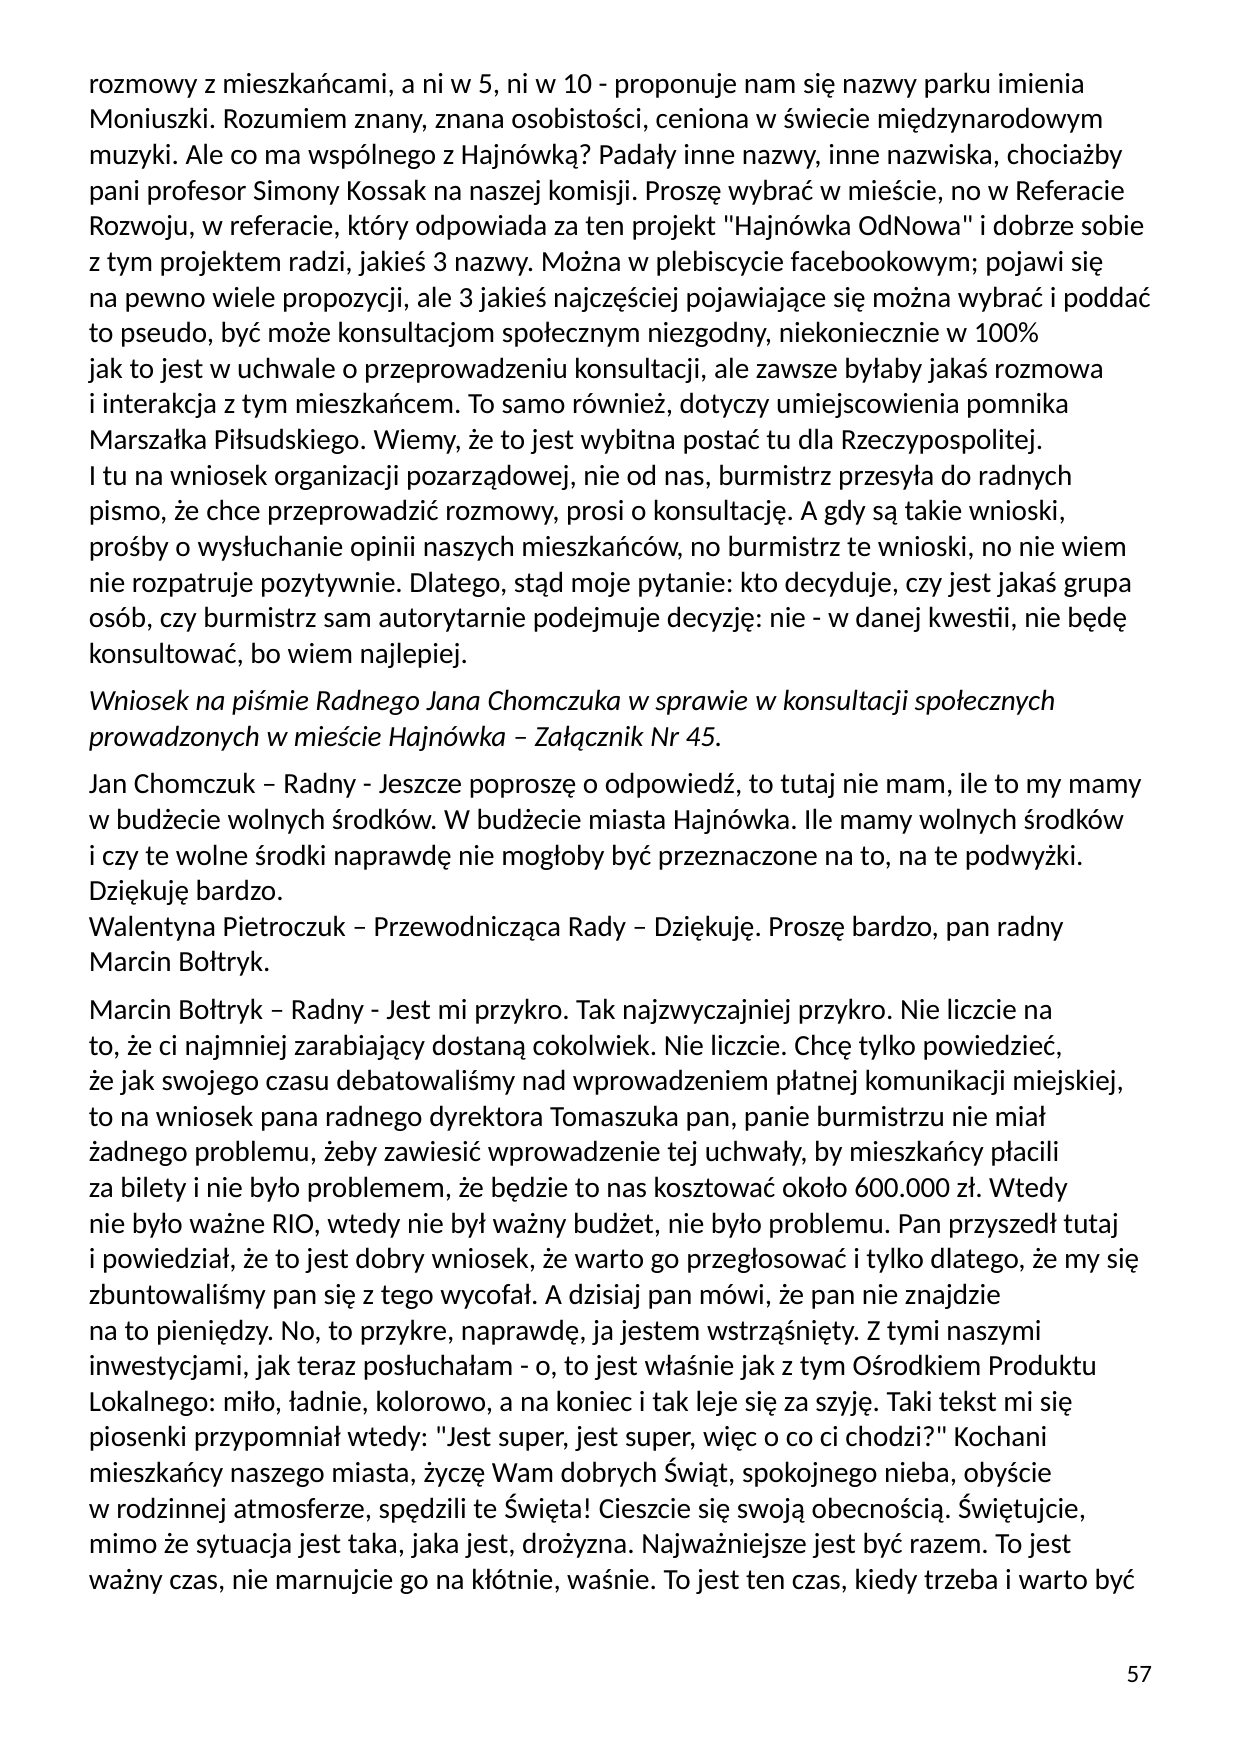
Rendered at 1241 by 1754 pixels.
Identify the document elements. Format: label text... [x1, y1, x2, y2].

text Wniosek na piśmie Radnego Jana Chomczuka w sprawie w konsultacji społecznych prowadzonych w mieście Hajnówka – Załącznik Nr 45. [88, 682, 1152, 754]
text rozmowy z mieszkańcami, a ni w 5, ni w 10 - proponuje nam się nazwy parku imienia Moniuszki. Rozumiem znany, znana osobistości, ceniona w świecie międzynarodowym muzyki. Ale co ma wspólnego z Hajnówką? Padały inne nazwy, inne nazwiska, chociażby pani profesor Simony Kossak na naszej komisji. Proszę wybrać w mieście, no w Referacie Rozwoju, w referacie, który odpowiada za ten projekt "Hajnówka OdNowa" i dobrze sobie z tym projektem radzi, jakieś 3 nazwy. Można w plebiscycie facebookowym; pojawi się na pewno wiele propozycji, ale 3 jakieś najczęściej pojawiające się można wybrać i poddać to pseudo, być może konsultacjom społecznym niezgodny, niekoniecznie w 100% jak to jest w uchwale o przeprowadzeniu konsultacji, ale zawsze byłaby jakaś rozmowa i interakcja z tym mieszkańcem. To samo również, dotyczy umiejscowienia pomnika Marszałka Piłsudskiego. Wiemy, że to jest wybitna postać tu dla Rzeczypospolitej. I tu na wniosek organizacji pozarządowej, nie od nas, burmistrz przesyła do radnych pismo, że chce przeprowadzić rozmowy, prosi o konsultację. A gdy są takie wnioski, prośby o wysłuchanie opinii naszych mieszkańców, no burmistrz te wnioski, no nie wiem nie rozpatruje pozytywnie. Dlatego, stąd moje pytanie: kto decyduje, czy jest jakaś grupa osób, czy burmistrz sam autorytarnie podejmuje decyzję: nie - w danej kwestii, nie będę konsultować, bo wiem najlepiej. [88, 65, 1152, 671]
text Jan Chomczuk – Radny - Jeszcze poproszę o odpowiedź, to tutaj nie mam, ile to my mamy w budżecie wolnych środków. W budżecie miasta Hajnówka. Ile mamy wolnych środków i czy te wolne środki naprawdę nie mogłoby być przeznaczone na to, na te podwyżki. Dziękuję bardzo. [88, 765, 1152, 908]
text Marcin Bołtryk – Radny - Jest mi przykro. Tak najzwyczajniej przykro. Nie liczcie na to, że ci najmniej zarabiający dostaną cokolwiek. Nie liczcie. Chcę tylko powiedzieć, że jak swojego czasu debatowaliśmy nad wprowadzeniem płatnej komunikacji miejskiej, to na wniosek pana radnego dyrektora Tomaszuka pan, panie burmistrzu nie miał żadnego problemu, żeby zawiesić wprowadzenie tej uchwały, by mieszkańcy płacili za bilety i nie było problemem, że będzie to nas kosztować około 600.000 zł. Wtedy nie było ważne RIO, wtedy nie był ważny budżet, nie było problemu. Pan przyszedł tutaj i powiedział, że to jest dobry wniosek, że warto go przegłosować i tylko dlatego, że my się zbuntowaliśmy pan się z tego wycofał. A dzisiaj pan mówi, że pan nie znajdzie na to pieniędzy. No, to przykre, naprawdę, ja jestem wstrząśnięty. Z tymi naszymi inwestycjami, jak teraz posłuchałam - o, to jest właśnie jak z tym Ośrodkiem Produktu Lokalnego: miło, ładnie, kolorowo, a na koniec i tak leje się za szyję. Taki tekst mi się piosenki przypomniał wtedy: "Jest super, jest super, więc o co ci chodzi?" Kochani mieszkańcy naszego miasta, życzę Wam dobrych Świąt, spokojnego nieba, obyście w rodzinnej atmosferze, spędzili te Święta! Cieszcie się swoją obecnością. Świętujcie, mimo że sytuacja jest taka, jaka jest, drożyzna. Najważniejsze jest być razem. To jest ważny czas, nie marnujcie go na kłótnie, waśnie. To jest ten czas, kiedy trzeba i warto być [88, 991, 1152, 1597]
text Walentyna Pietroczuk – Przewodnicząca Rady – Dziękuję. Proszę bardzo, pan radny Marcin Bołtryk. [88, 908, 1152, 979]
